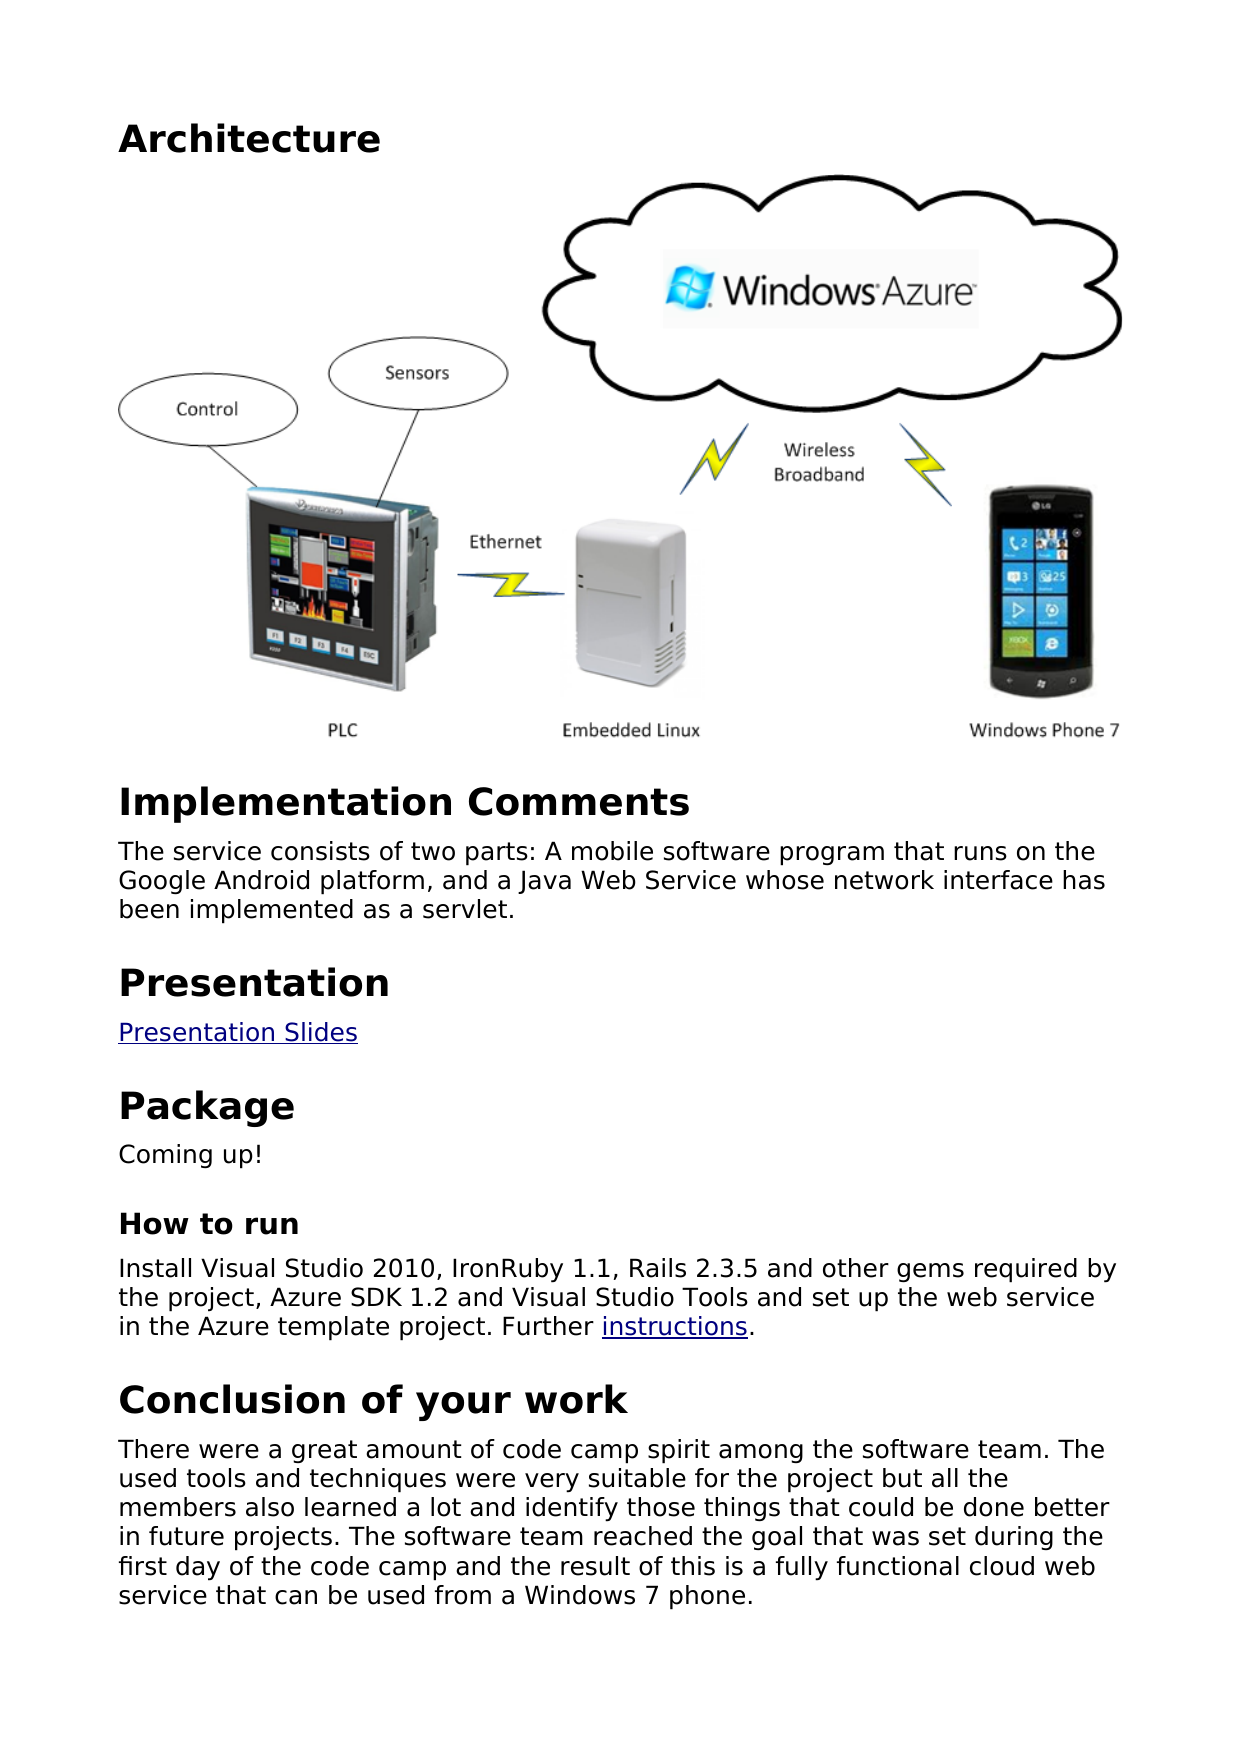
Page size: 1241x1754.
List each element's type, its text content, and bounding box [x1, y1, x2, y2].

text There were a great amount of code camp spirit among the software team. The used tools and techniques were very suitable for the project but all the members also learned a lot and identify those things that could be done better in future projects. The software team reached the goal that was set during the first day of the code camp and the result of this is a fully functional cloud web service that can be used from a Windows 7 phone. [118, 1435, 1122, 1610]
text The service consists of two parts: A mobile software program that runs on the Google Android platform, and a Java Web Service whose network interface has been implemented as a servlet. [118, 837, 1122, 924]
text Presentation Slides [118, 1018, 1122, 1047]
subtitle Implementation Comments [118, 781, 1122, 824]
subtitle Architecture [118, 118, 1122, 162]
picture [118, 174, 1123, 744]
subtitle Presentation [118, 962, 1122, 1005]
text Coming up! [118, 1141, 1122, 1170]
text Install Visual Studio 2010, IronRuby 1.1, Rails 2.3.5 and other gems required by the project, Azure SDK 1.2 and Visual Studio Tools and set up the web service in the Azure template project. Further instructions. [118, 1254, 1122, 1341]
subtitle Package [118, 1084, 1122, 1128]
subtitle How to run [118, 1207, 1122, 1241]
subtitle Conclusion of your work [118, 1379, 1122, 1422]
